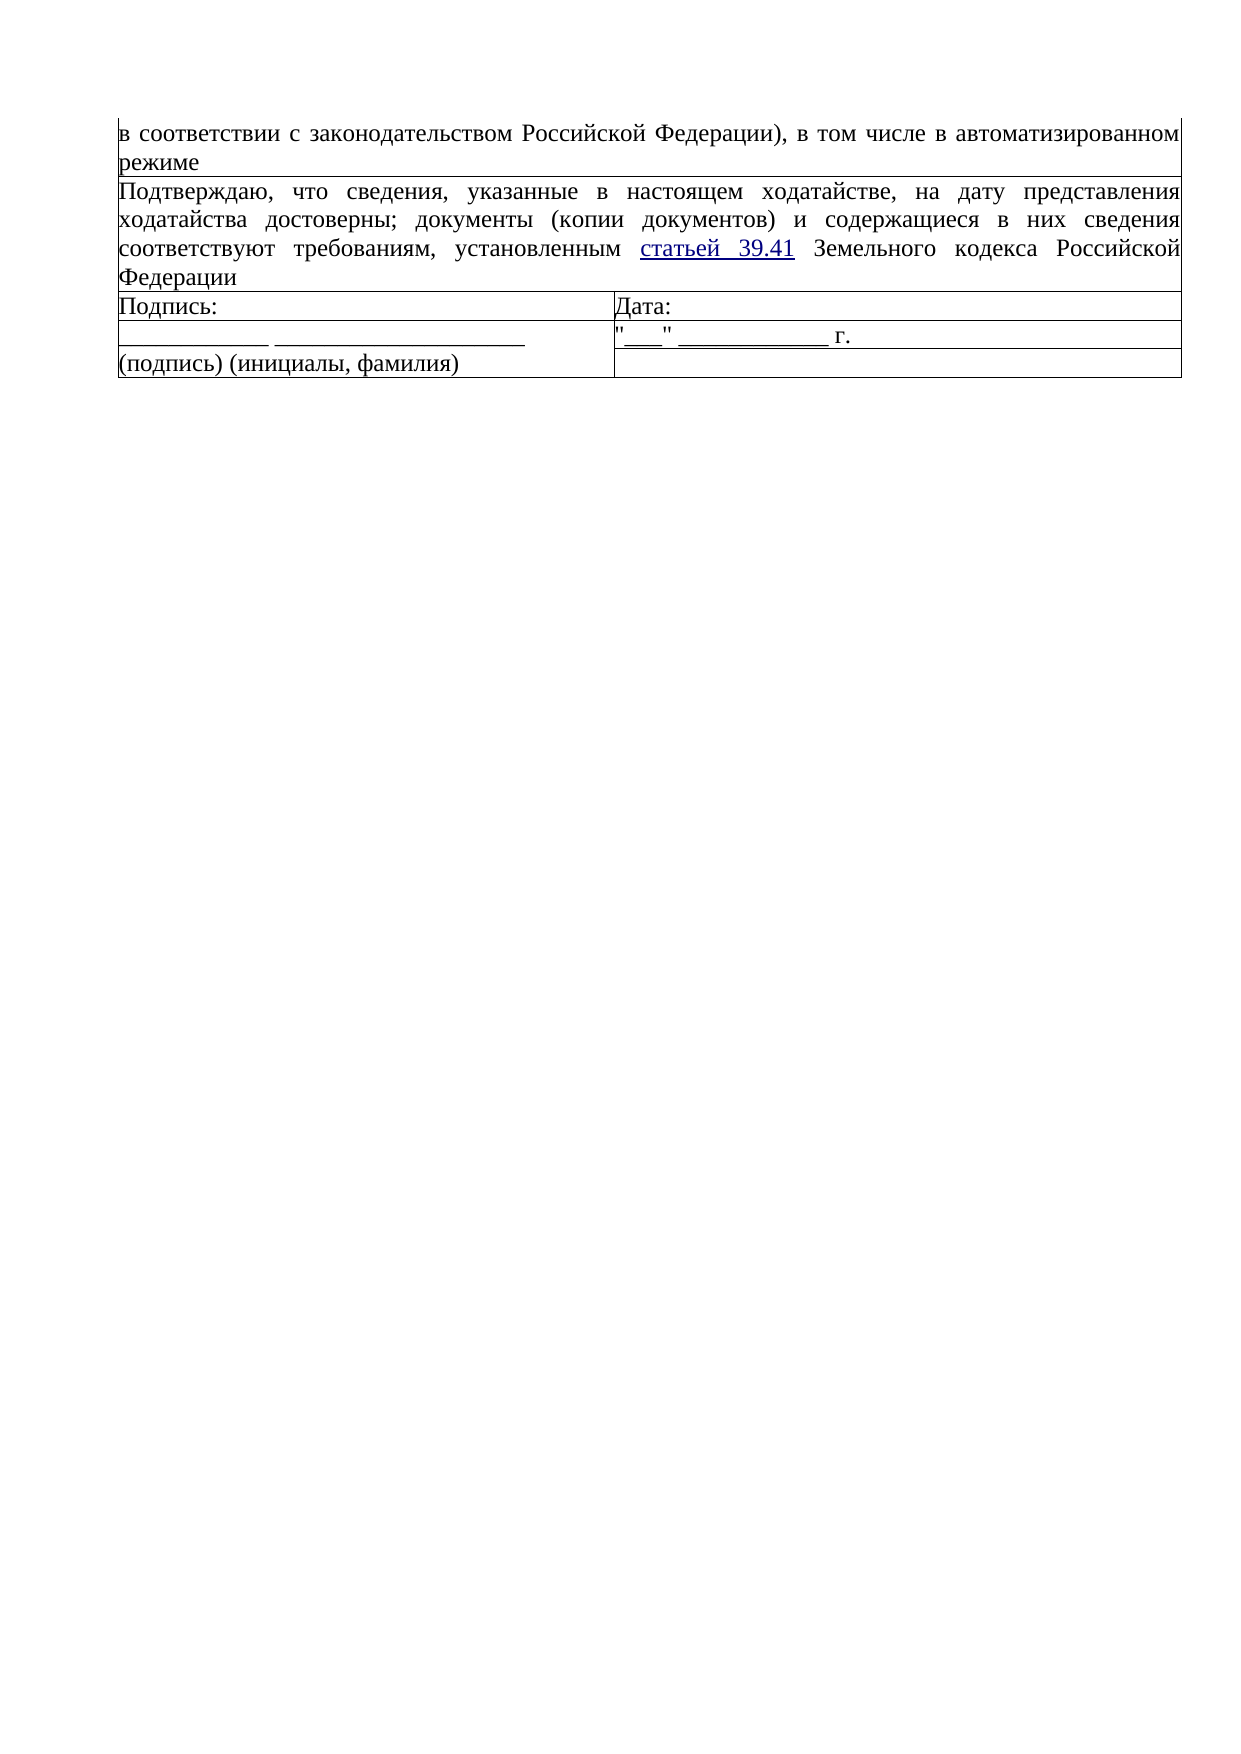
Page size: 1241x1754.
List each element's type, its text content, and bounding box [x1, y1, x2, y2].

table_cell Подтверждаю, что сведения, указанные в настоящем ходатайстве, на дату представления ходатайства достоверны; документы (копии документов) и содержащиеся в них сведения соответствуют требованиям, установленным статьей 39.41 Земельного кодекса Российской Федерации [119, 177, 1181, 291]
table_cell ____________ ____________________ (подпись) (инициалы, фамилия) [119, 321, 614, 377]
table_cell Подпись: [119, 292, 614, 320]
table_cell [615, 349, 1181, 377]
table_cell в соответствии с законодательством Российской Федерации), в том числе в автоматизированном режиме [119, 118, 1181, 176]
table_cell "___" ____________ г. [615, 321, 1181, 348]
table_cell Дата: [615, 292, 1181, 320]
